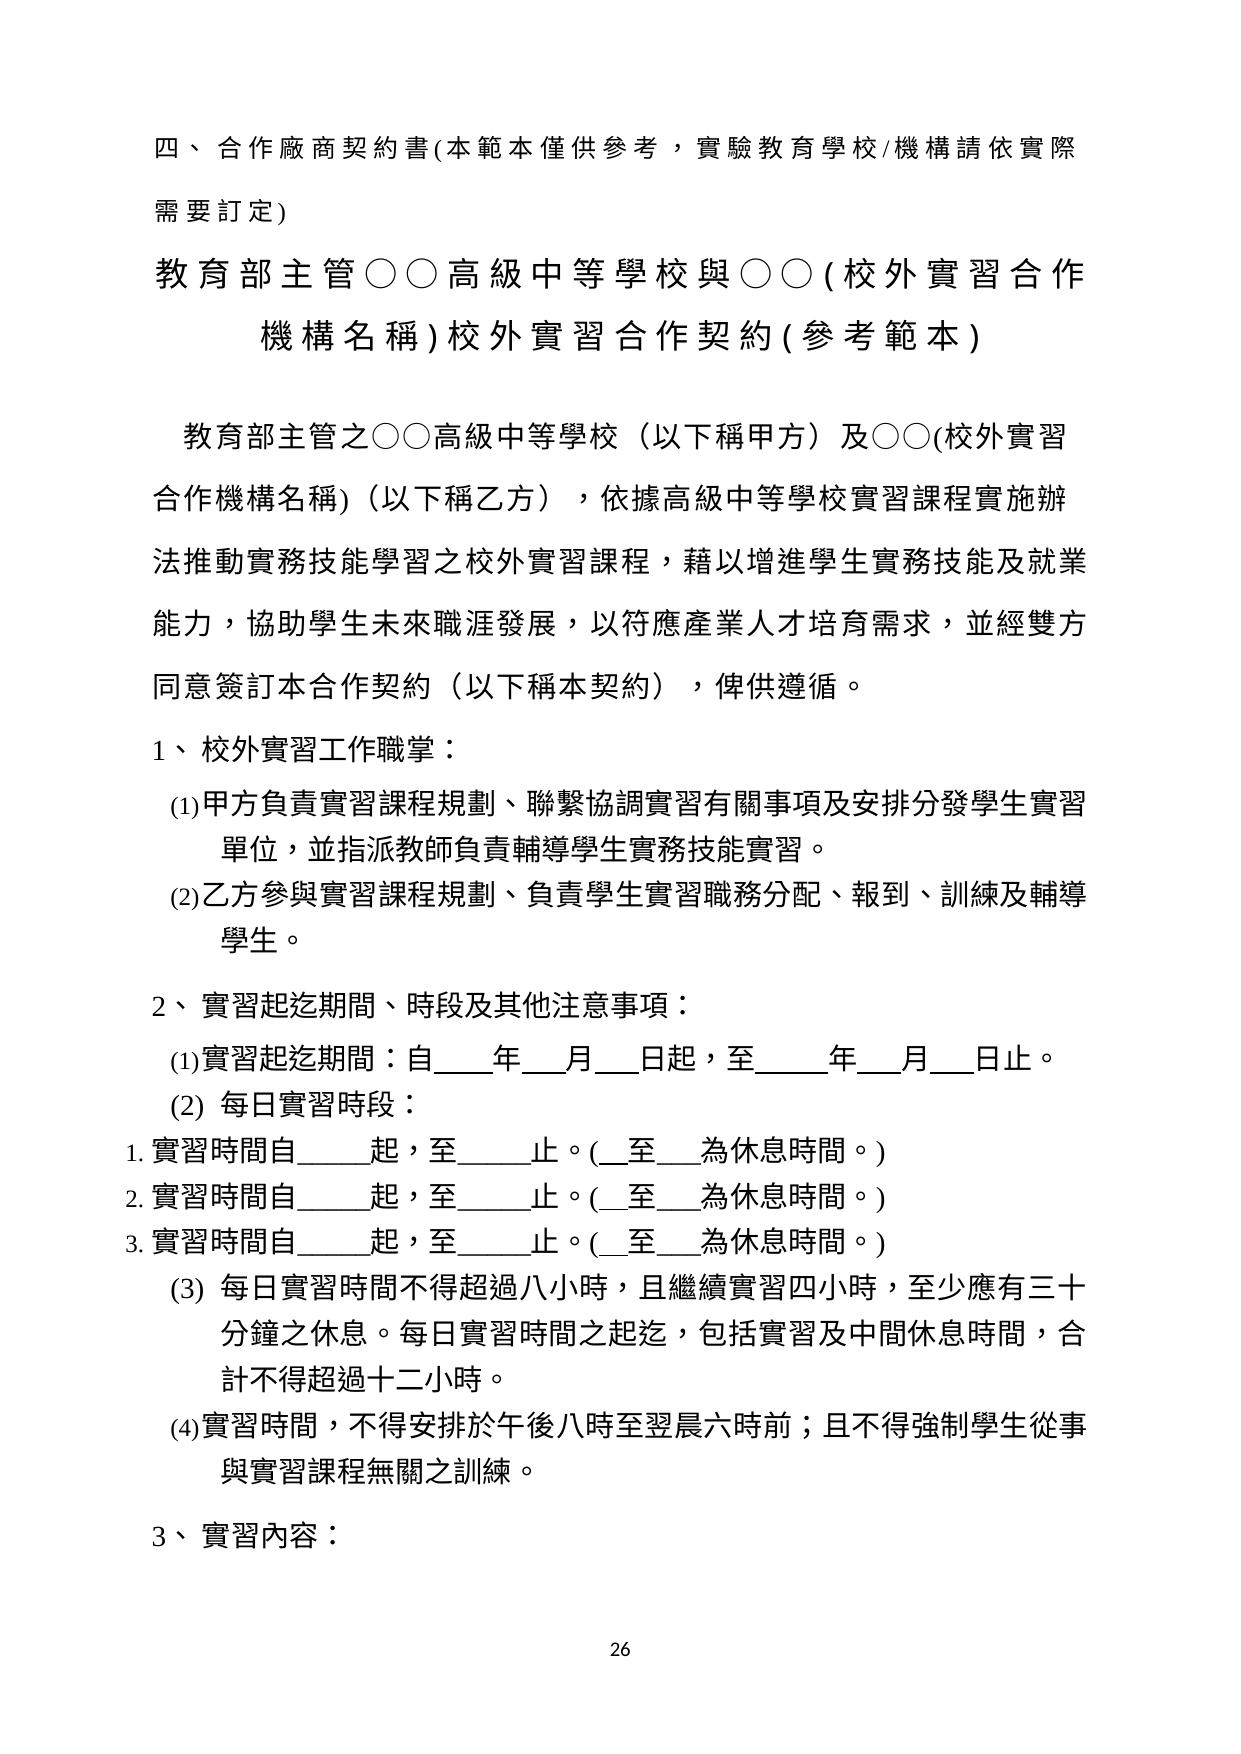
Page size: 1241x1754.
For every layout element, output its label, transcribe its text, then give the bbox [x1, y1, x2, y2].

list 校外實習工作職掌： [151, 724, 1089, 770]
list 實習內容： [151, 1510, 1089, 1556]
list 乙方參與實習課程規劃、負責學生實習職務分配、報到、訓練及輔導學生。 [170, 869, 1089, 961]
list 實習時間，不得安排於午後八時至翌晨六時前；且不得強制學生從事與實習課程無關之訓練。 [170, 1399, 1089, 1491]
text 教育部主管之○○高級中等學校（以下稱甲方）及○○(校外實習合作機構名稱)（以下稱乙方），依據高級中等學校實習課程實施辦法推動實務技能學習之校外實習課程，藉以增進學生實務技能及就業能力，協助學生未來職涯發展，以符應產業人才培育需求，並經雙方同意簽訂本合作契約（以下稱本契約），俾供遵循。 [151, 393, 1089, 705]
list 實習時間自_____起，至_____止。( 至___為休息時間。) [125, 1170, 1088, 1216]
list 每日實習時間不得超過八小時，且繼續實習四小時，至少應有三十分鐘之休息。每日實習時間之起迄，包括實習及中間休息時間，合計不得超過十二小時。 [170, 1262, 1089, 1399]
list 實習起迄期間、時段及其他注意事項： [151, 979, 1089, 1025]
list 實習時間自_____起，至_____止。( 至___為休息時間。) [125, 1216, 1088, 1262]
list 實習起迄期間：自 年 月 日起，至 年 月 日止。 [170, 1033, 1089, 1079]
text 四、合作廠商契約書(本範本僅供參考，實驗教育學校/機構請依實際需要訂定) [151, 105, 1089, 230]
text 教育部主管○○高級中等學校與○○(校外實習合作機構名稱)校外實習合作契約(參考範本) [151, 230, 1089, 355]
list 甲方負責實習課程規劃、聯繫協調實習有關事項及安排分發學生實習單位，並指派教師負責輔導學生實務技能實習。 [170, 777, 1089, 869]
list 每日實習時段： [170, 1079, 1089, 1124]
list 實習時間自_____起，至_____止。( 至___為休息時間。) [125, 1124, 1088, 1170]
